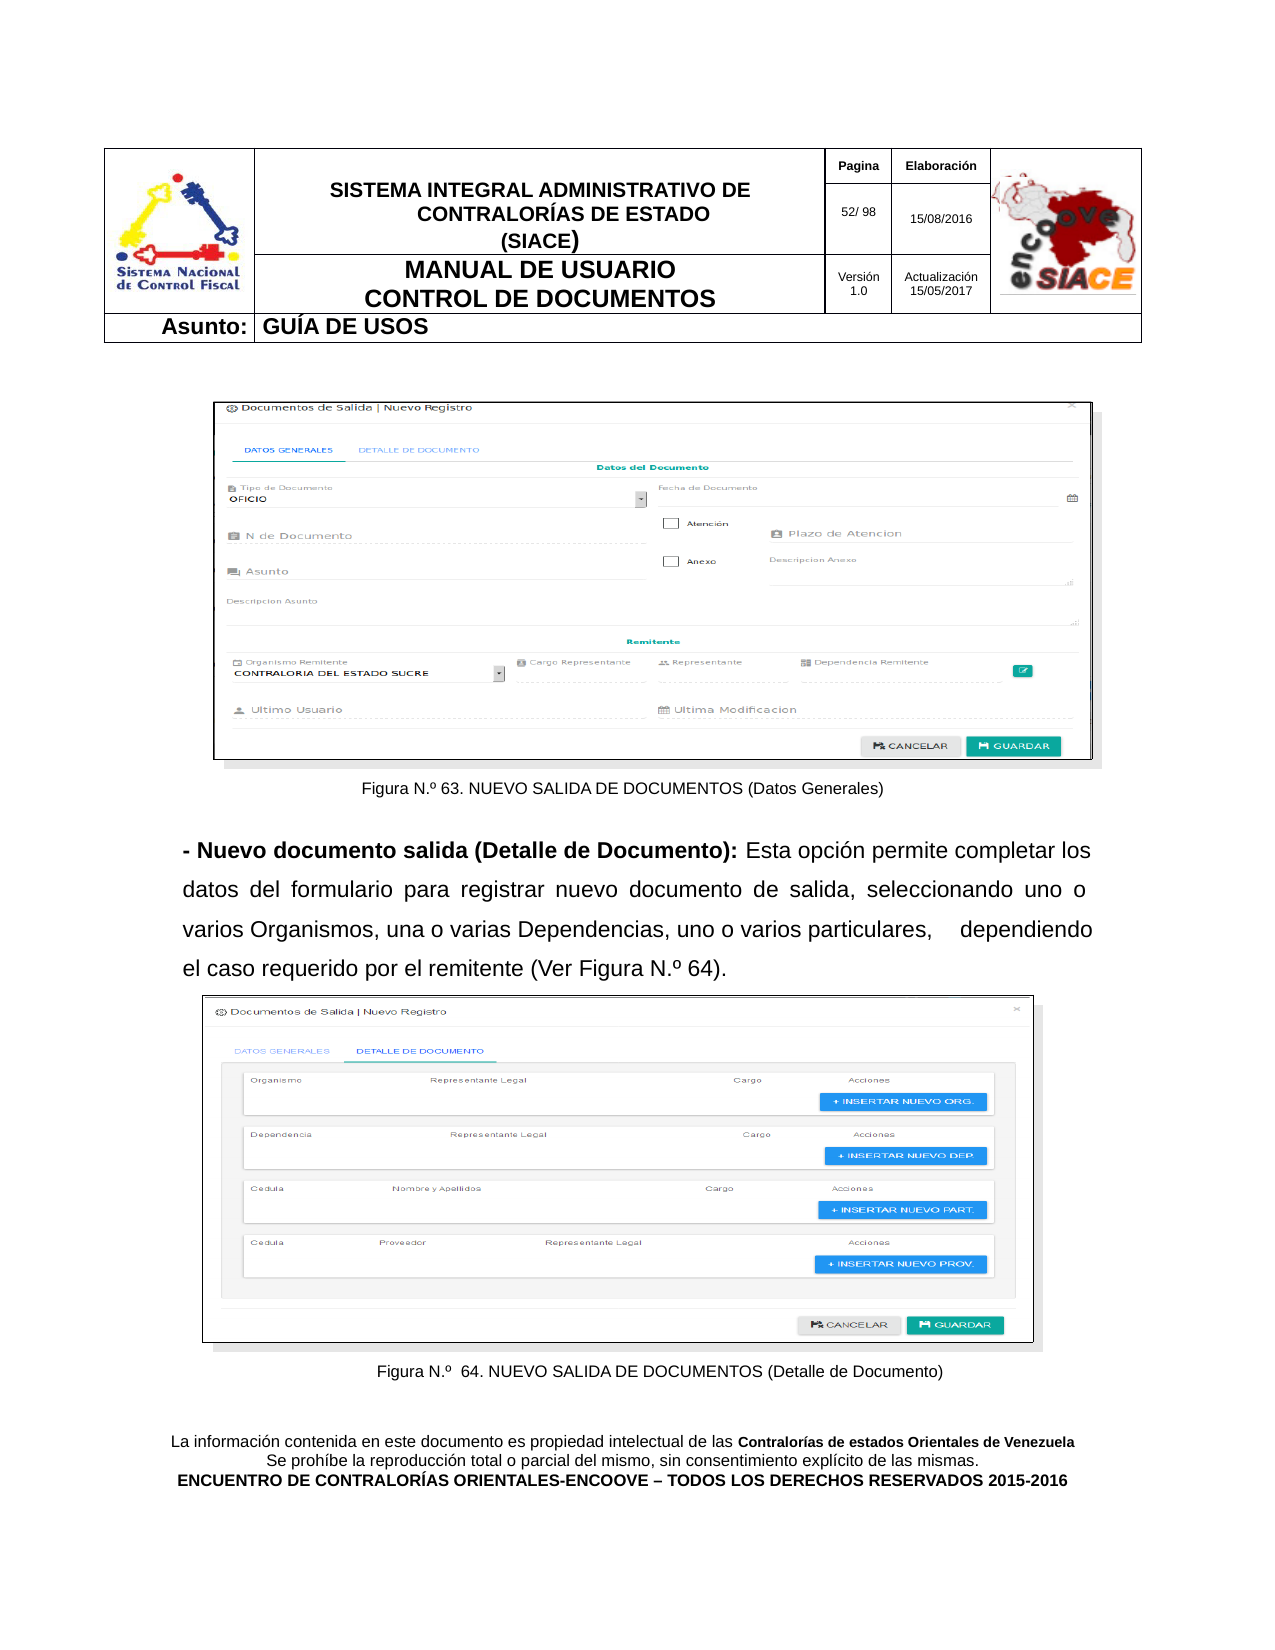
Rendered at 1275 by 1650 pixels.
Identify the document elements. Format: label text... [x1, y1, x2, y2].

picture [214, 403, 1092, 759]
picture [106, 169, 252, 296]
picture [991, 169, 1137, 296]
list Figura N.º 63. NUEVO SALIDA DE DOCUMENTOS (Datos Generales) [148, 401, 1098, 798]
list Figura N.º 64. NUEVO SALIDA DE DOCUMENTOS (Detalle de Documento) [185, 994, 1098, 1381]
list - Nuevo documento salida (Detalle de Documento): Esta opción permite completar los datos del formulario para registrar nuevo documento de salida, seleccionando uno o varios Organismos, una o varias Dependencias, uno o varios particulares, dependiendo el caso requerido por el remitente (Ver Figura N.º 64). [148, 837, 1098, 981]
